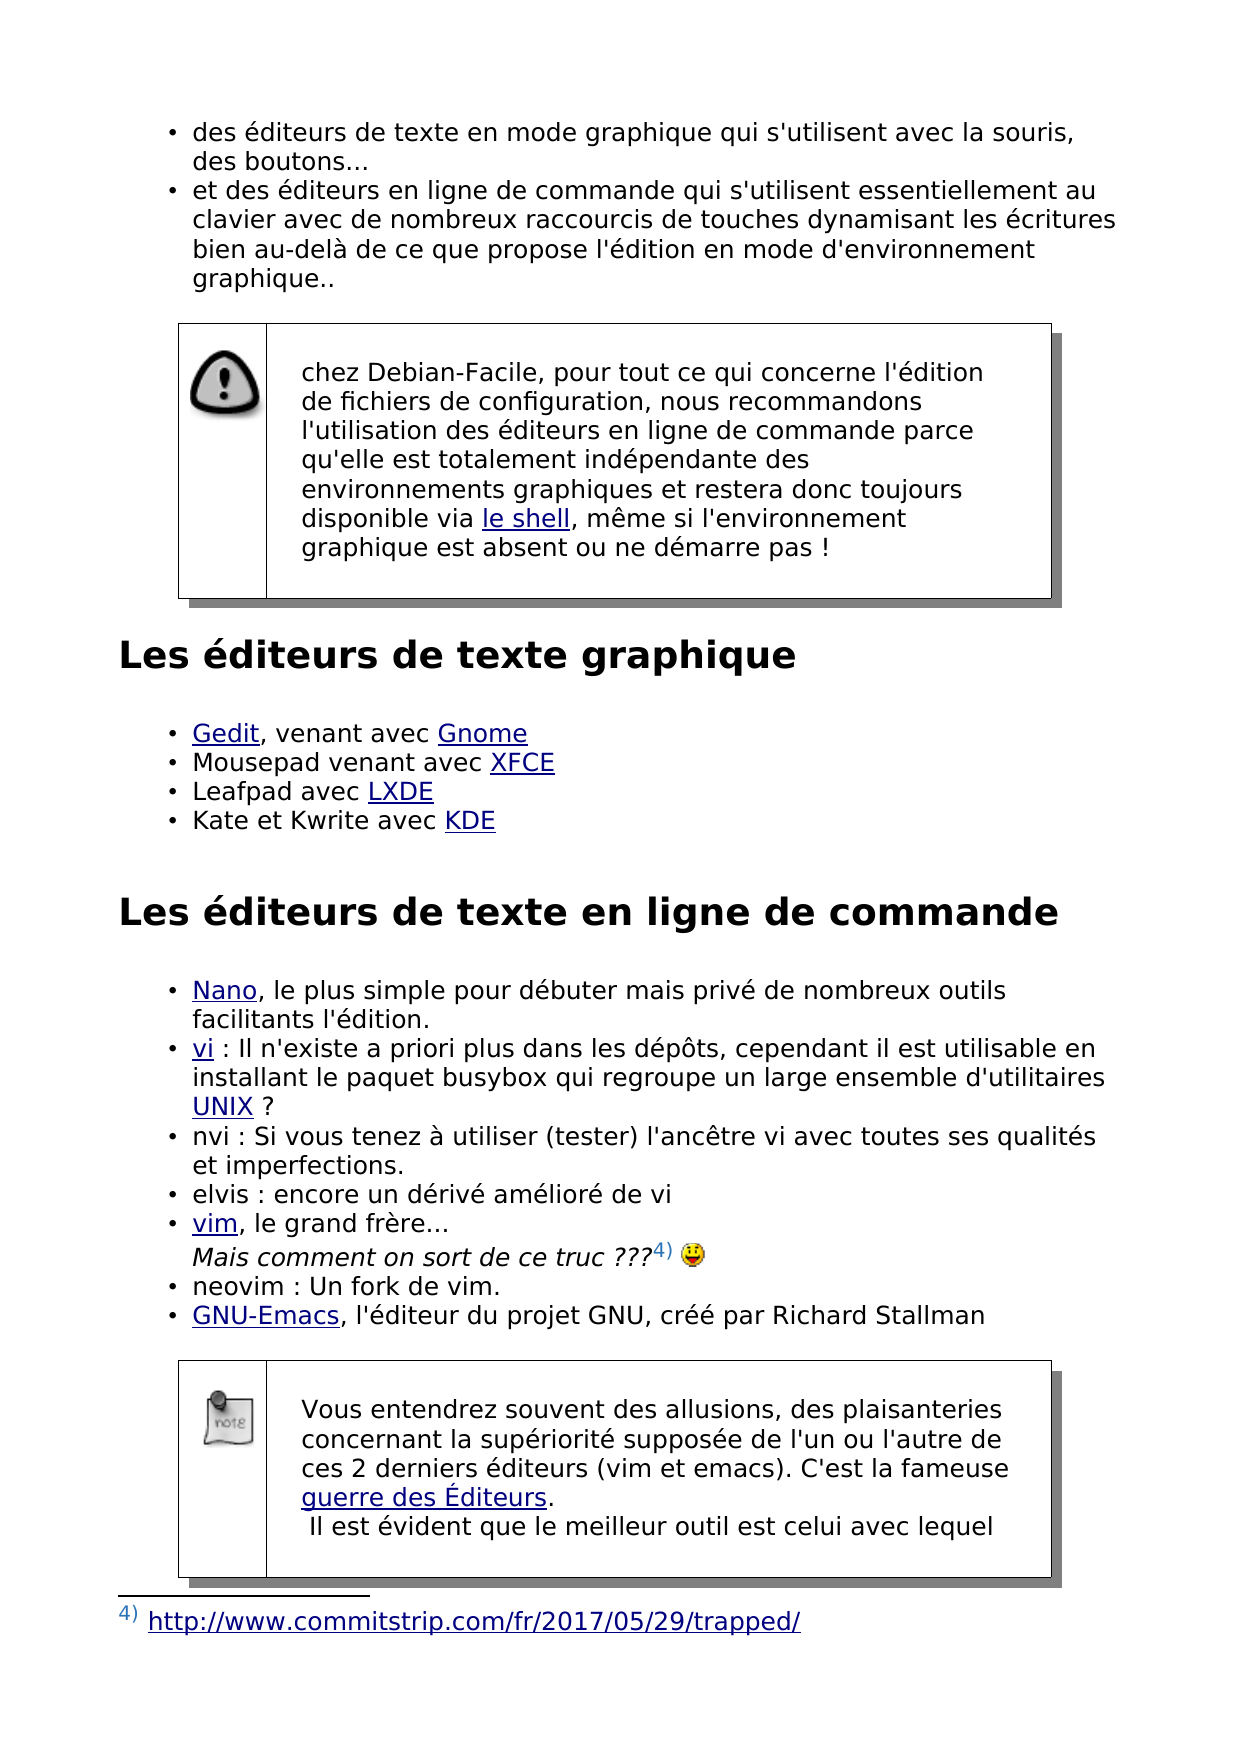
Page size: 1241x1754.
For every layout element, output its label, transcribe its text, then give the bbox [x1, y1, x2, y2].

list Mousepad venant avec XFCE [177, 748, 1122, 777]
list Gedit, venant avec Gnome [177, 719, 1122, 748]
list Nano, le plus simple pour débuter mais privé de nombreux outils facilitants l'édition. [177, 976, 1122, 1034]
list http://www.commitstrip.com/fr/2017/05/29/trapped/ [118, 1602, 1122, 1636]
list vim, le grand frère... Mais comment on sort de ce truc ??? [177, 1209, 1122, 1272]
list Leafpad avec LXDE [177, 777, 1122, 807]
list nvi : Si vous tenez à utiliser (tester) l'ancêtre vi avec toutes ses qualités et imperfections. [177, 1122, 1122, 1180]
picture [190, 346, 266, 422]
list Kate et Kwrite avec KDE [177, 807, 1122, 836]
table_header chez Debian-Facile, pour tout ce qui concerne l'édition de fichiers de configuration, nous recommandons l'utilisation des éditeurs en ligne de commande parce qu'elle est totalement indépendante des environnements graphiques et restera donc toujours disponible via le shell, même si l'environnement graphique est absent ou ne démarre pas ! [267, 324, 1051, 598]
table_header Vous entendrez souvent des allusions, des plaisanteries concernant la supériorité supposée de l'un ou l'autre de ces 2 derniers éditeurs (vim et emacs). C'est la fameuse guerre des Éditeurs. Il est évident que le meilleur outil est celui avec lequel [267, 1361, 1051, 1577]
table_header [179, 1361, 266, 1577]
list des éditeurs de texte en mode graphique qui s'utilisent avec la souris, des boutons... [177, 118, 1122, 176]
subtitle Les éditeurs de texte graphique [118, 633, 1122, 677]
list et des éditeurs en ligne de commande qui s'utilisent essentiellement au clavier avec de nombreux raccourcis de touches dynamisant les écritures bien au-delà de ce que propose l'édition en mode d'environnement graphique.. [177, 176, 1122, 293]
list vi : Il n'existe a priori plus dans les dépôts, cependant il est utilisable en installant le paquet busybox qui regroupe un large ensemble d'utilitaires UNIX ? [177, 1034, 1122, 1122]
list elvis : encore un dérivé amélioré de vi [177, 1180, 1122, 1209]
picture [681, 1243, 705, 1267]
list neovim : Un fork de vim. [177, 1272, 1122, 1302]
subtitle Les éditeurs de texte en ligne de commande [118, 890, 1122, 934]
list GNU-Emacs, l'éditeur du projet GNU, créé par Richard Stallman [177, 1302, 1122, 1331]
picture [190, 1383, 266, 1459]
table_header [179, 324, 266, 598]
